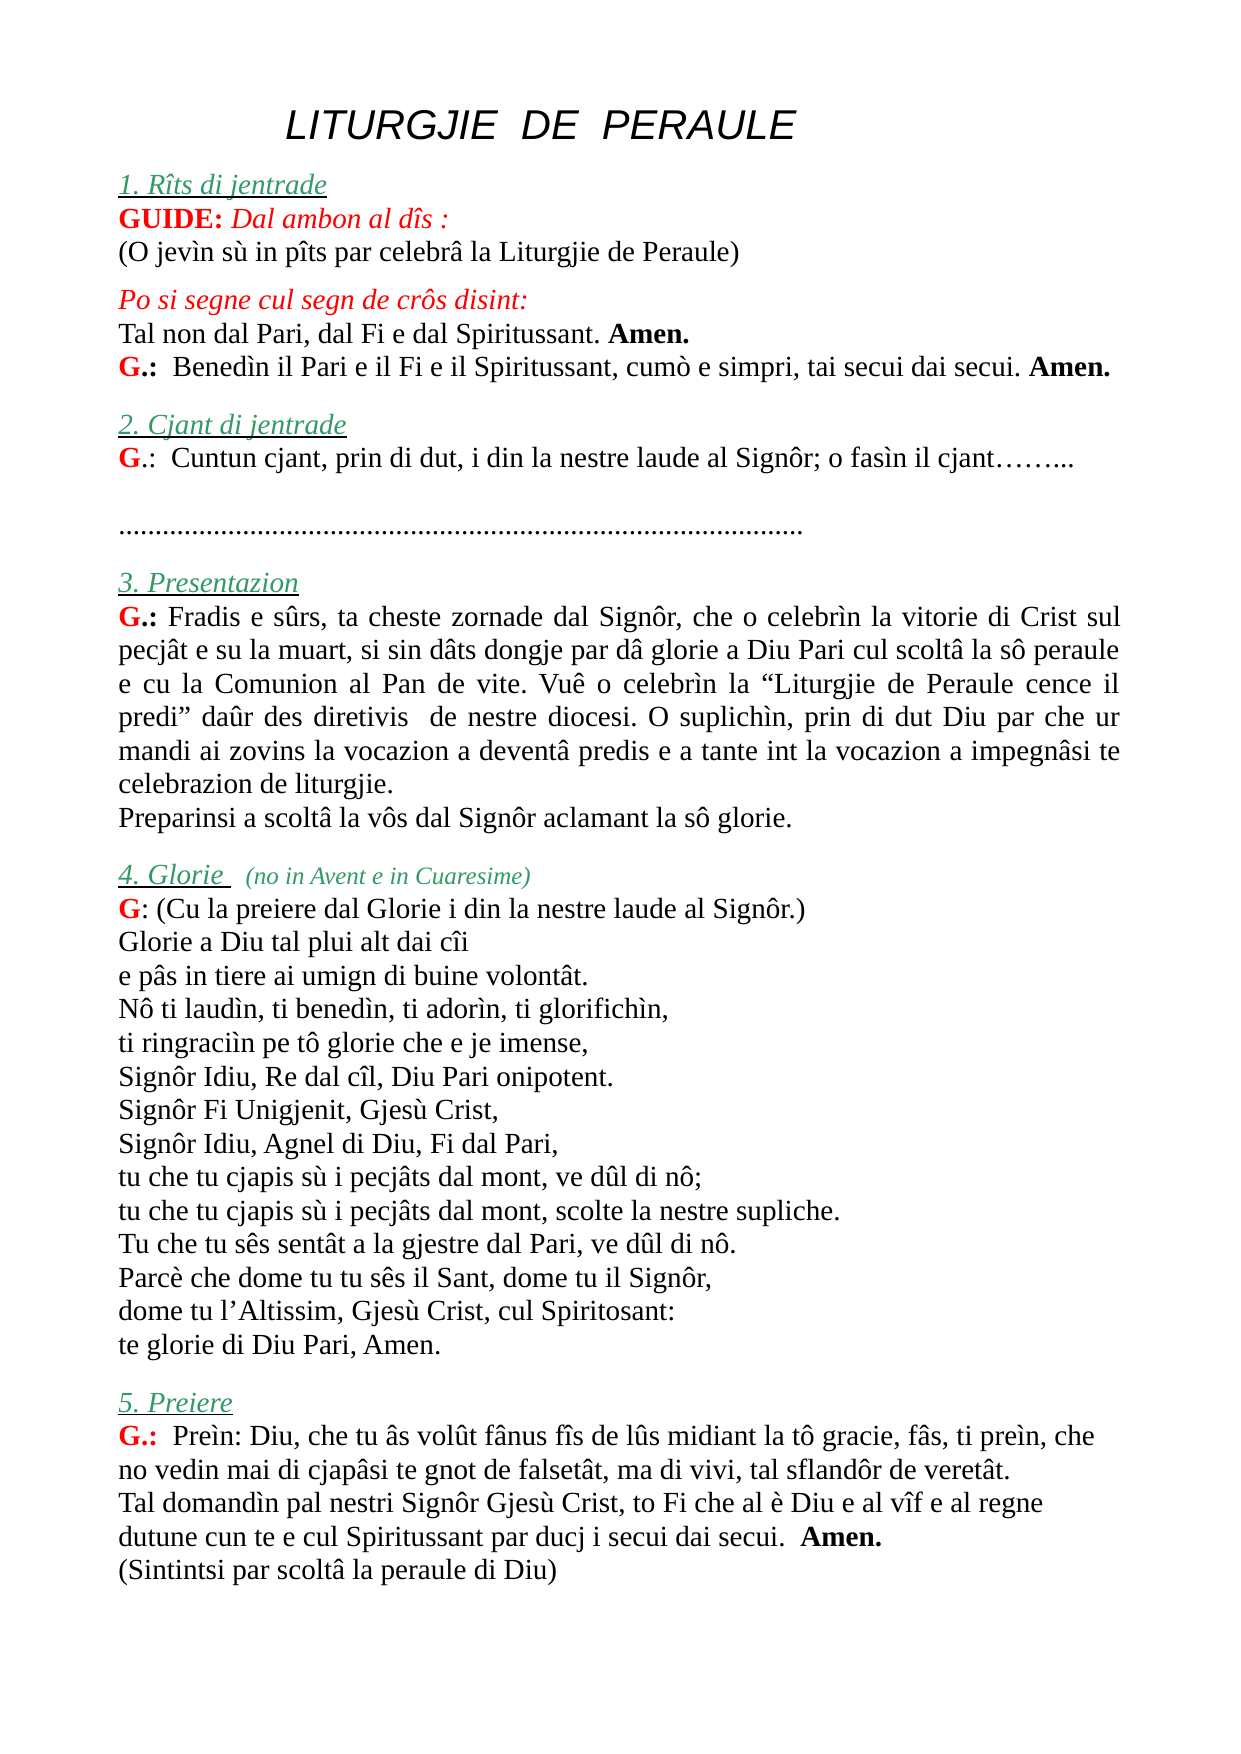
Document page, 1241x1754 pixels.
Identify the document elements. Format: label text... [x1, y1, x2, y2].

text dome tu l’Altissim, Gjesù Crist, cul Spiritosant: [118, 1293, 1122, 1327]
text Tu che tu sês sentât a la gjestre dal Pari, ve dûl di nô. [118, 1226, 1122, 1260]
text Signôr Idiu, Agnel di Diu, Fi dal Pari, [118, 1126, 1122, 1159]
text 3. Presentazion [118, 565, 1122, 599]
text G.: Fradis e sûrs, ta cheste zornade dal Signôr, che o celebrìn la vitorie di Crist sul pecjât e su la muart, si sin dâts dongje par dâ glorie a Diu Pari cul scoltâ la sô peraule e cu la Comunion al Pan de vite. Vuê o celebrìn la “Liturgjie de Peraule cence il predi” daûr des diretivis de nestre diocesi. O suplichìn, prin di dut Diu par che ur mandi ai zovins la vocazion a deventâ predis e a tante int la vocazion a impegnâsi te celebrazion de liturgjie. [118, 599, 1122, 800]
text G.: Cuntun cjant, prin di dut, i din la nestre laude al Signôr; o fasìn il cjant……... [118, 440, 1122, 474]
text Tal domandìn pal nestri Signôr Gjesù Crist, to Fi che al è Diu e al vîf e al regne dutune cun te e cul Spiritussant par ducj i secui dai secui. Amen. [118, 1485, 1122, 1552]
text Parcè che dome tu tu sês il Sant, dome tu il Signôr, [118, 1260, 1122, 1293]
text ti ringraciìn pe tô glorie che e je imense, [118, 1025, 1122, 1059]
text 4. Glorie (no in Avent e in Cuaresime) [118, 857, 1122, 891]
text e pâs in tiere ai umign di buine volontât. [118, 958, 1122, 992]
text te glorie di Diu Pari, Amen. [118, 1327, 1122, 1361]
text Signôr Fi Unigjenit, Gjesù Crist, [118, 1092, 1122, 1126]
text 5. Preiere [118, 1385, 1122, 1418]
text Po si segne cul segn de crôs disint: [118, 282, 1122, 316]
text (Sintintsi par scoltâ la peraule di Diu) [118, 1552, 1122, 1586]
text tu che tu cjapis sù i pecjâts dal mont, ve dûl di nô; [118, 1159, 1122, 1193]
text tu che tu cjapis sù i pecjâts dal mont, scolte la nestre supliche. [118, 1193, 1122, 1226]
text .............................................................................................. [118, 507, 1122, 541]
text Glorie a Diu tal plui alt dai cîi [118, 924, 1122, 958]
text GUIDE: Dal ambon al dîs : [118, 201, 1122, 234]
text Preparinsi a scoltâ la vôs dal Signôr aclamant la sô glorie. [118, 800, 1122, 833]
text Tal non dal Pari, dal Fi e dal Spiritussant. Amen. [118, 316, 1122, 349]
text (O jevìn sù in pîts par celebrâ la Liturgjie de Peraule) [118, 234, 1122, 268]
text LITURGJIE DE PERAULE [118, 100, 1122, 148]
text 2. Cjant di jentrade [118, 407, 1122, 440]
text Nô ti laudìn, ti benedìn, ti adorìn, ti glorifichìn, [118, 992, 1122, 1025]
text 1. Rîts di jentrade [118, 167, 1122, 201]
text G.: Preìn: Diu, che tu âs volût fânus fîs de lûs midiant la tô gracie, fâs, ti preìn, che no vedin mai di cjapâsi te gnot de falsetât, ma di vivi, tal sflandôr de veretât. [118, 1418, 1122, 1485]
text G.: Benedìn il Pari e il Fi e il Spiritussant, cumò e simpri, tai secui dai secui. Amen. [118, 349, 1122, 383]
text Signôr Idiu, Re dal cîl, Diu Pari onipotent. [118, 1059, 1122, 1092]
text G: (Cu la preiere dal Glorie i din la nestre laude al Signôr.) [118, 891, 1122, 924]
